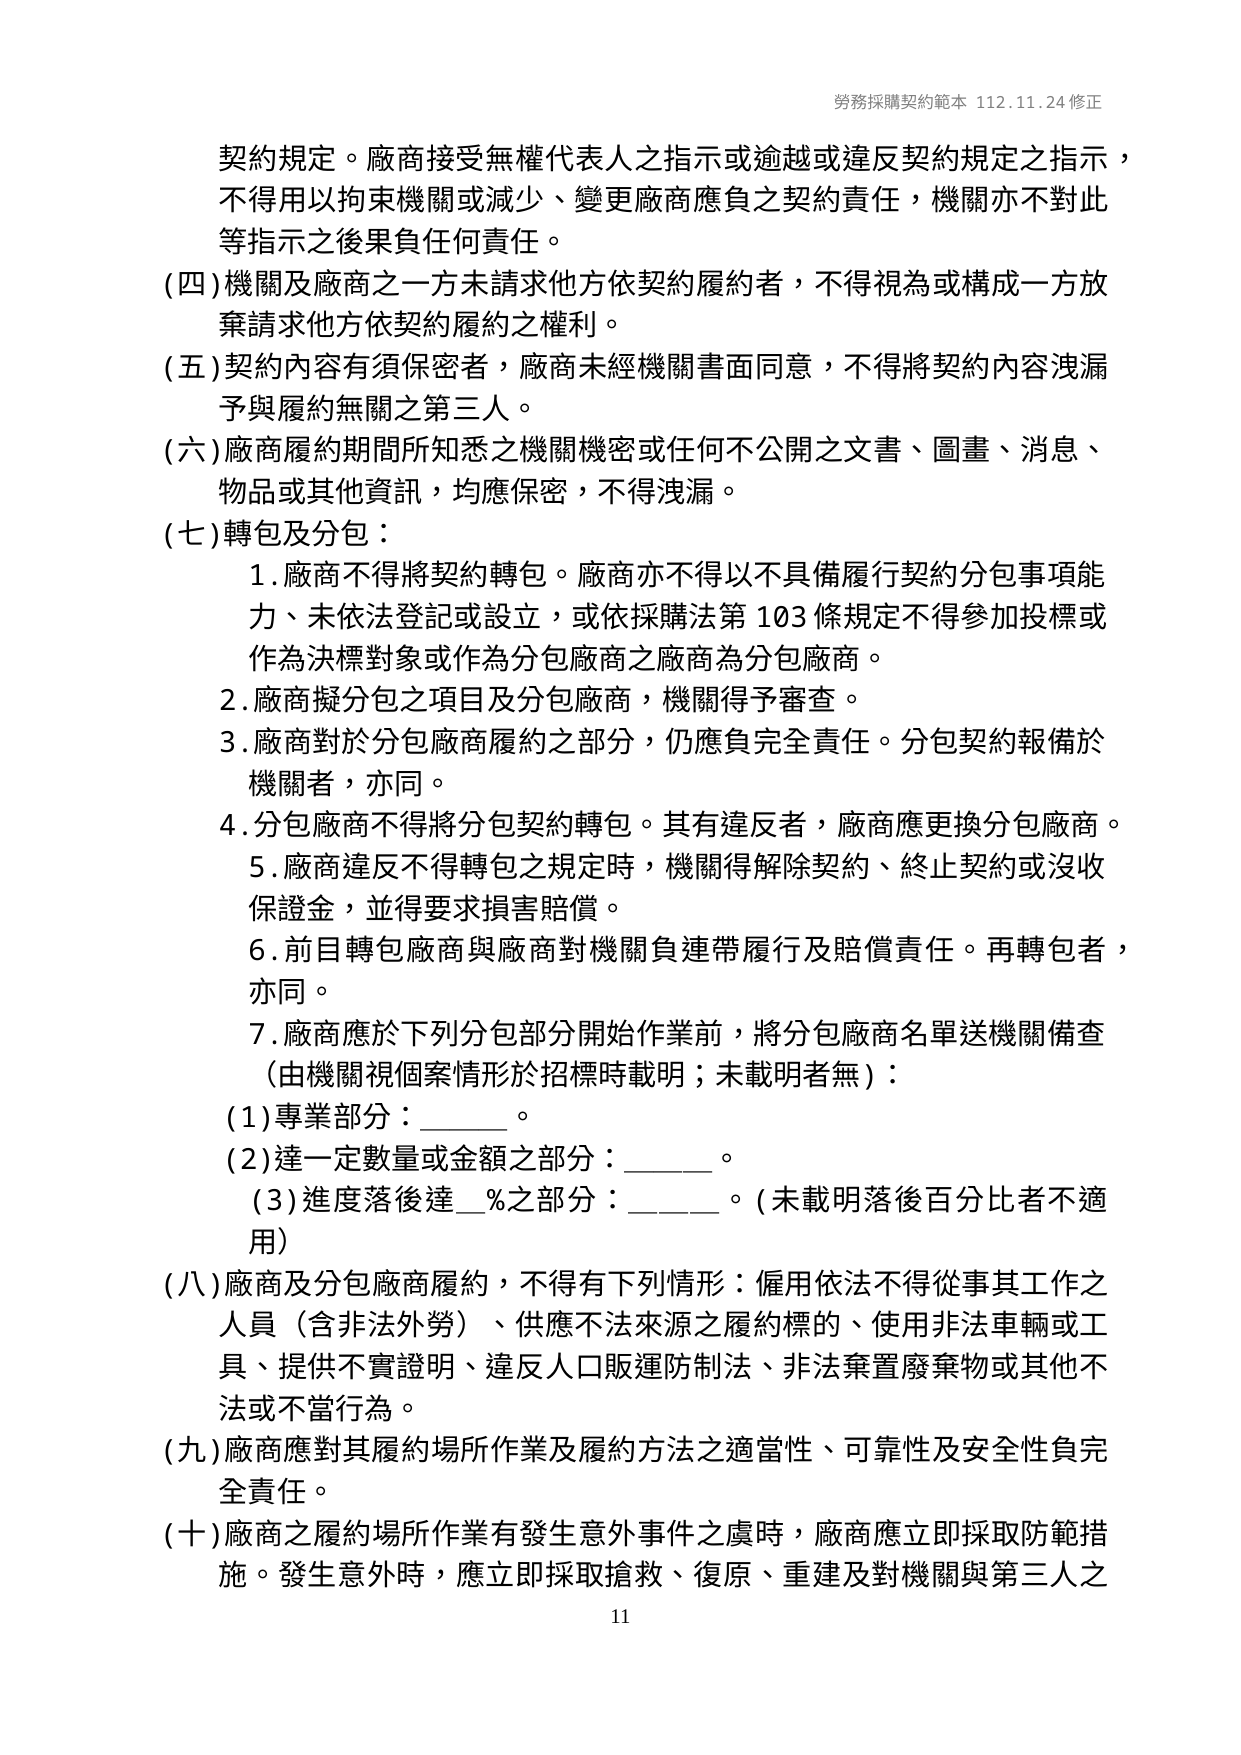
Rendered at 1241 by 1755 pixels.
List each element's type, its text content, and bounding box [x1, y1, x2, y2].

text 6.前目轉包廠商與廠商對機關負連帶履行及賠償責任。再轉包者，亦同。 [248, 927, 1108, 1011]
text (七)轉包及分包： [159, 511, 1110, 552]
text (九)廠商應對其履約場所作業及履約方法之適當性、可靠性及安全性負完全責任。 [159, 1427, 1110, 1511]
text 5.廠商違反不得轉包之規定時，機關得解除契約、終止契約或沒收保證金，並得要求損害賠償。 [248, 844, 1108, 927]
text 2.廠商擬分包之項目及分包廠商，機關得予審查。 [218, 677, 1108, 719]
text (六)廠商履約期間所知悉之機關機密或任何不公開之文書、圖畫、消息、物品或其他資訊，均應保密，不得洩漏。 [159, 427, 1110, 511]
text (1)專業部分：＿＿＿。 [222, 1094, 1110, 1136]
text (十)廠商之履約場所作業有發生意外事件之虞時，廠商應立即採取防範措施。發生意外時，應立即採取搶救、復原、重建及對機關與第三人之 [159, 1511, 1110, 1594]
text 1.廠商不得將契約轉包。廠商亦不得以不具備履行契約分包事項能力、未依法登記或設立，或依採購法第103條規定不得參加投標或作為決標對象或作為分包廠商之廠商為分包廠商。 [248, 552, 1108, 677]
text (八)廠商及分包廠商履約，不得有下列情形：僱用依法不得從事其工作之人員（含非法外勞）、供應不法來源之履約標的、使用非法車輛或工具、提供不實證明、違反人口販運防制法、非法棄置廢棄物或其他不法或不當行為。 [159, 1261, 1110, 1427]
text (2)達一定數量或金額之部分：＿＿＿。 [222, 1136, 1110, 1177]
text (3)進度落後達＿%之部分：＿＿＿。(未載明落後百分比者不適用） [248, 1177, 1108, 1261]
text (三)廠商接受機關或機關委託之機構之人員指示辦理與履約有關之事項前，應先確認該人員係有權代表人，且所指示辦理之事項未逾越或未違反契約規定。廠商接受無權代表人之指示或逾越或違反契約規定之指示，不得用以拘束機關或減少、變更廠商應負之契約責任，機關亦不對此等指示之後果負任何責任。 [159, 136, 1110, 261]
text 3.廠商對於分包廠商履約之部分，仍應負完全責任。分包契約報備於機關者，亦同。 [218, 719, 1108, 802]
text 7.廠商應於下列分包部分開始作業前，將分包廠商名單送機關備查（由機關視個案情形於招標時載明；未載明者無)： [248, 1011, 1108, 1094]
text (四)機關及廠商之一方未請求他方依契約履約者，不得視為或構成一方放棄請求他方依契約履約之權利。 [159, 261, 1110, 344]
text (五)契約內容有須保密者，廠商未經機關書面同意，不得將契約內容洩漏予與履約無關之第三人。 [159, 344, 1110, 427]
text 4.分包廠商不得將分包契約轉包。其有違反者，廠商應更換分包廠商。 [218, 802, 1108, 844]
